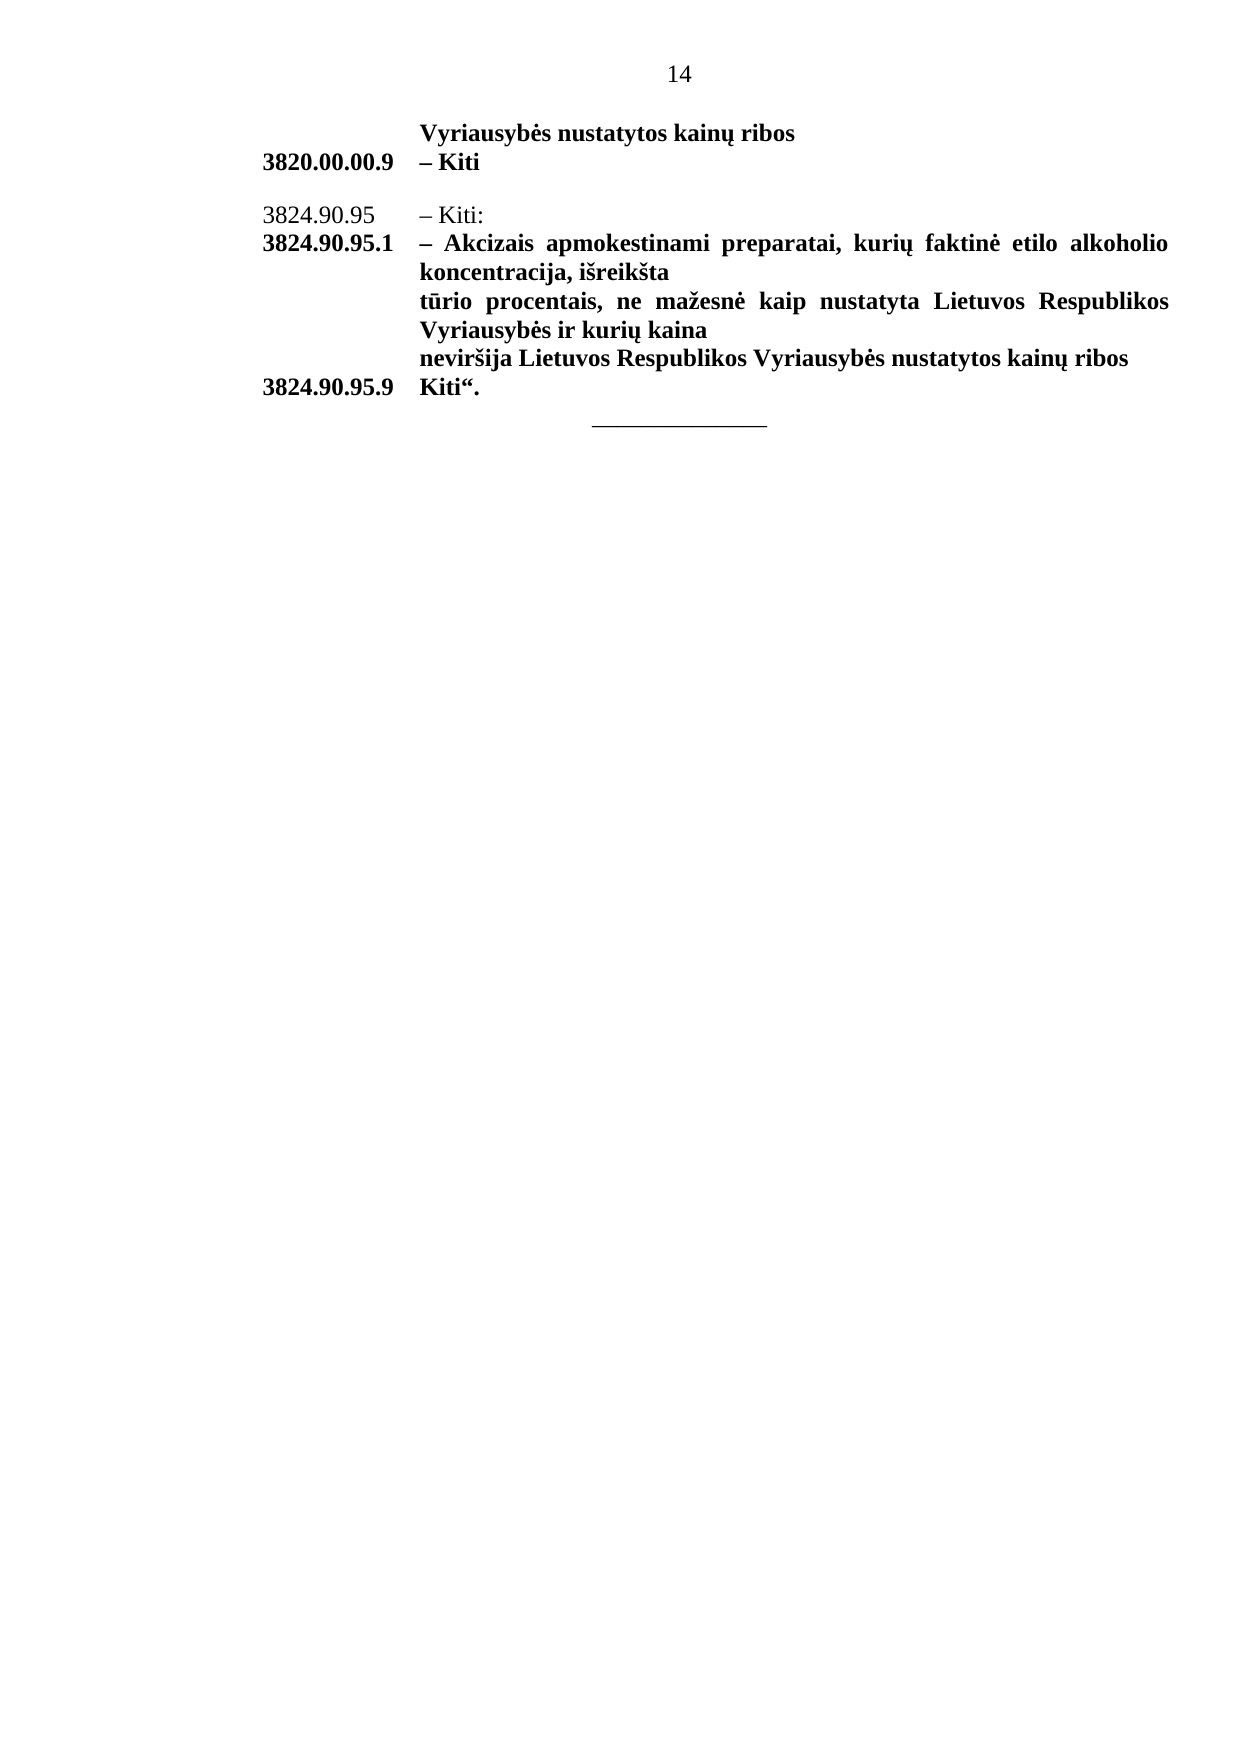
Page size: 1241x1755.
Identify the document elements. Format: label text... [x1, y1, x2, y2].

table_cell [177, 118, 408, 147]
text ______________ [177, 401, 1181, 430]
table_cell 3824.90.95.9 [177, 372, 408, 401]
table_cell [177, 344, 408, 372]
table_cell Kiti“. [408, 372, 1181, 401]
table_cell tūrio procentais, ne mažesnė kaip nustatyta Lietuvos Respublikos Vyriausybės ir kurių kaina [408, 286, 1181, 343]
table_cell 3820.00.00.9 [177, 147, 408, 176]
table_cell [177, 286, 408, 343]
table_cell 3824.90.95.1 [177, 229, 408, 286]
table_cell [177, 176, 408, 200]
table_cell neviršija Lietuvos Respublikos Vyriausybės nustatytos kainų ribos [408, 344, 1181, 372]
table_cell [408, 176, 1181, 200]
table_cell – Kiti: [408, 200, 1181, 228]
table_cell – Kiti [408, 147, 1181, 176]
table_cell – Akcizais apmokestinami preparatai, kurių faktinė etilo alkoholio koncentracija, išreikšta [408, 229, 1181, 286]
table_cell 3824.90.95 [177, 200, 408, 228]
table_cell Vyriausybės nustatytos kainų ribos [408, 118, 1181, 147]
